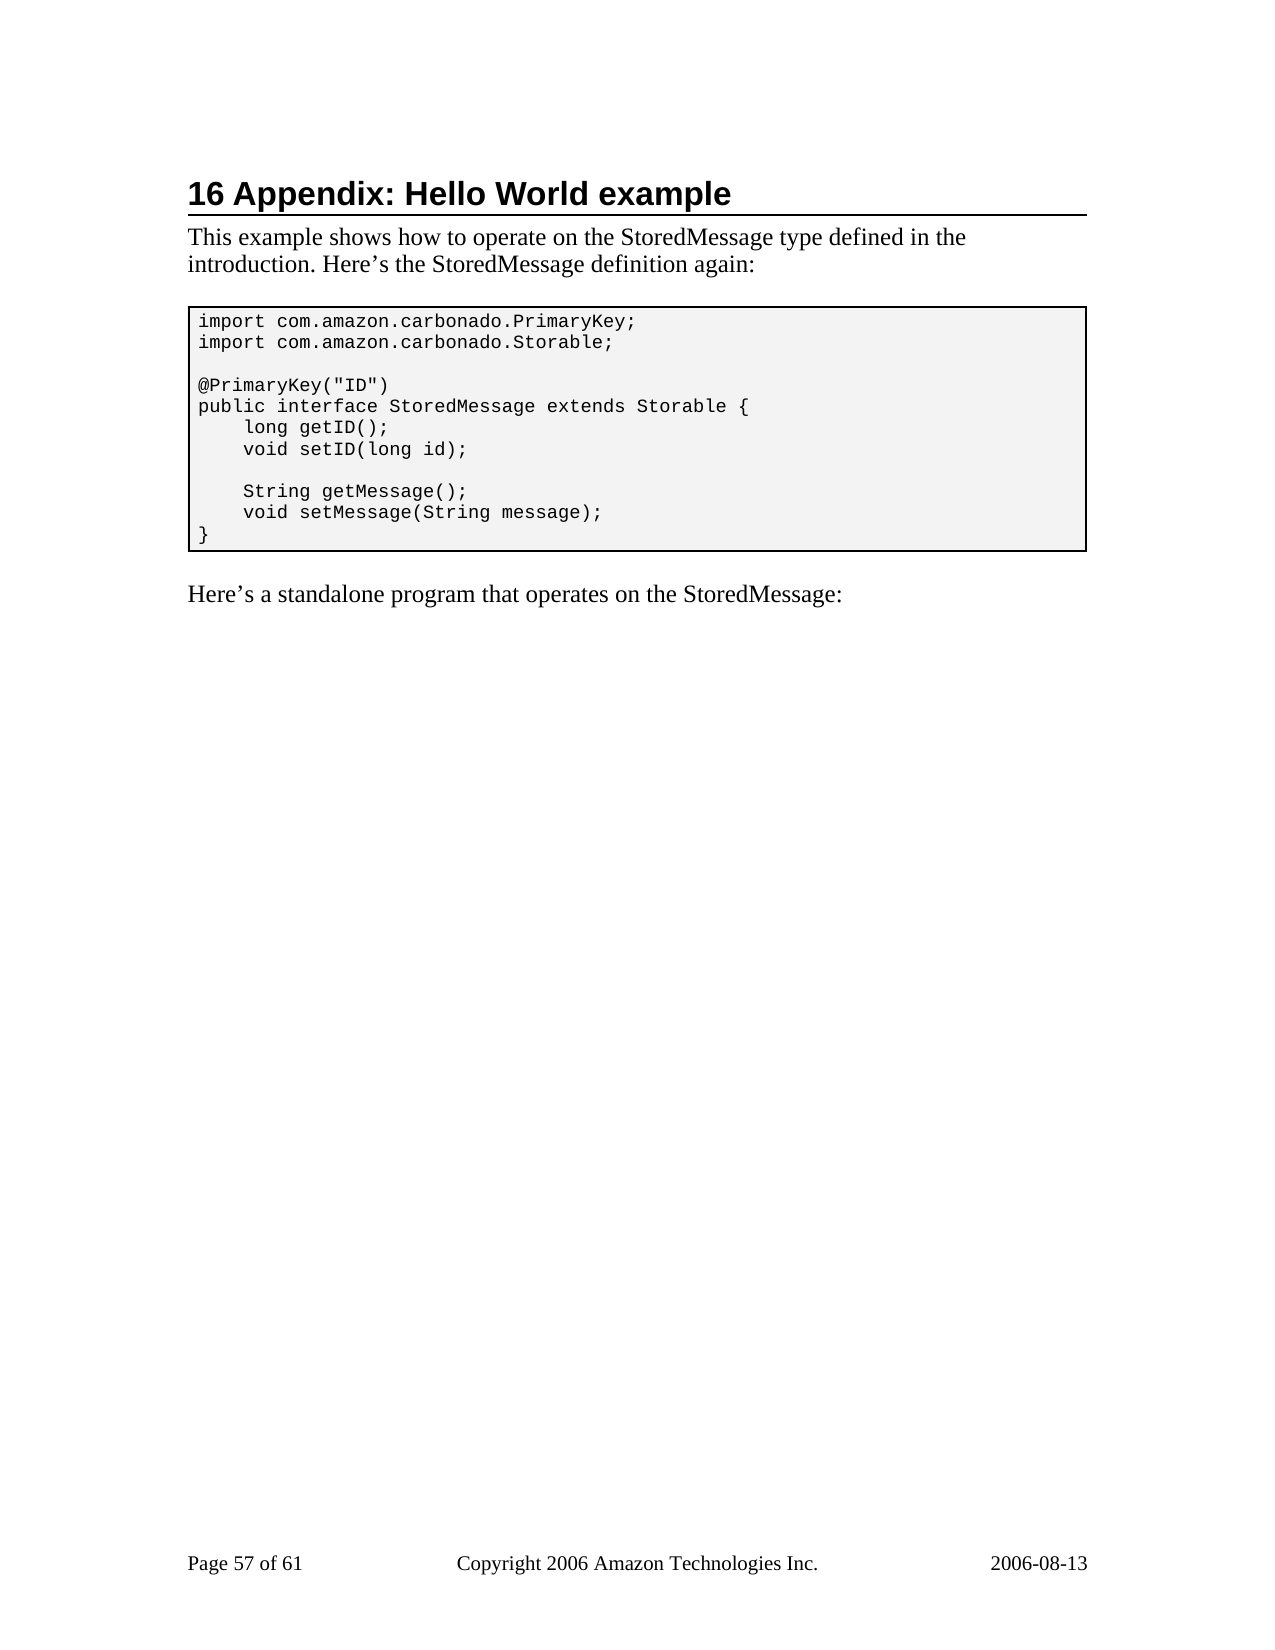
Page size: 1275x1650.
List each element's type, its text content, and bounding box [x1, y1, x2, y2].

text Here’s a standalone program that operates on the StoredMessage: [187, 580, 1087, 607]
text @PrimaryKey("ID") [190, 369, 1085, 391]
text import com.amazon.carbonado.PrimaryKey; [190, 308, 1085, 327]
text This example shows how to operate on the StoredMessage type defined in the introduction. Here’s the StoredMessage definition again: [187, 223, 1087, 278]
subtitle Appendix: Hello World example [187, 175, 1087, 216]
text public interface StoredMessage extends Storable { [190, 391, 1085, 412]
text String getMessage(); [190, 476, 1085, 497]
text import com.amazon.carbonado.Storable; [190, 327, 1085, 348]
text void setID(long id); [190, 433, 1085, 454]
text } [190, 518, 1085, 550]
text long getID(); [190, 412, 1085, 433]
text void setMessage(String message); [190, 497, 1085, 518]
